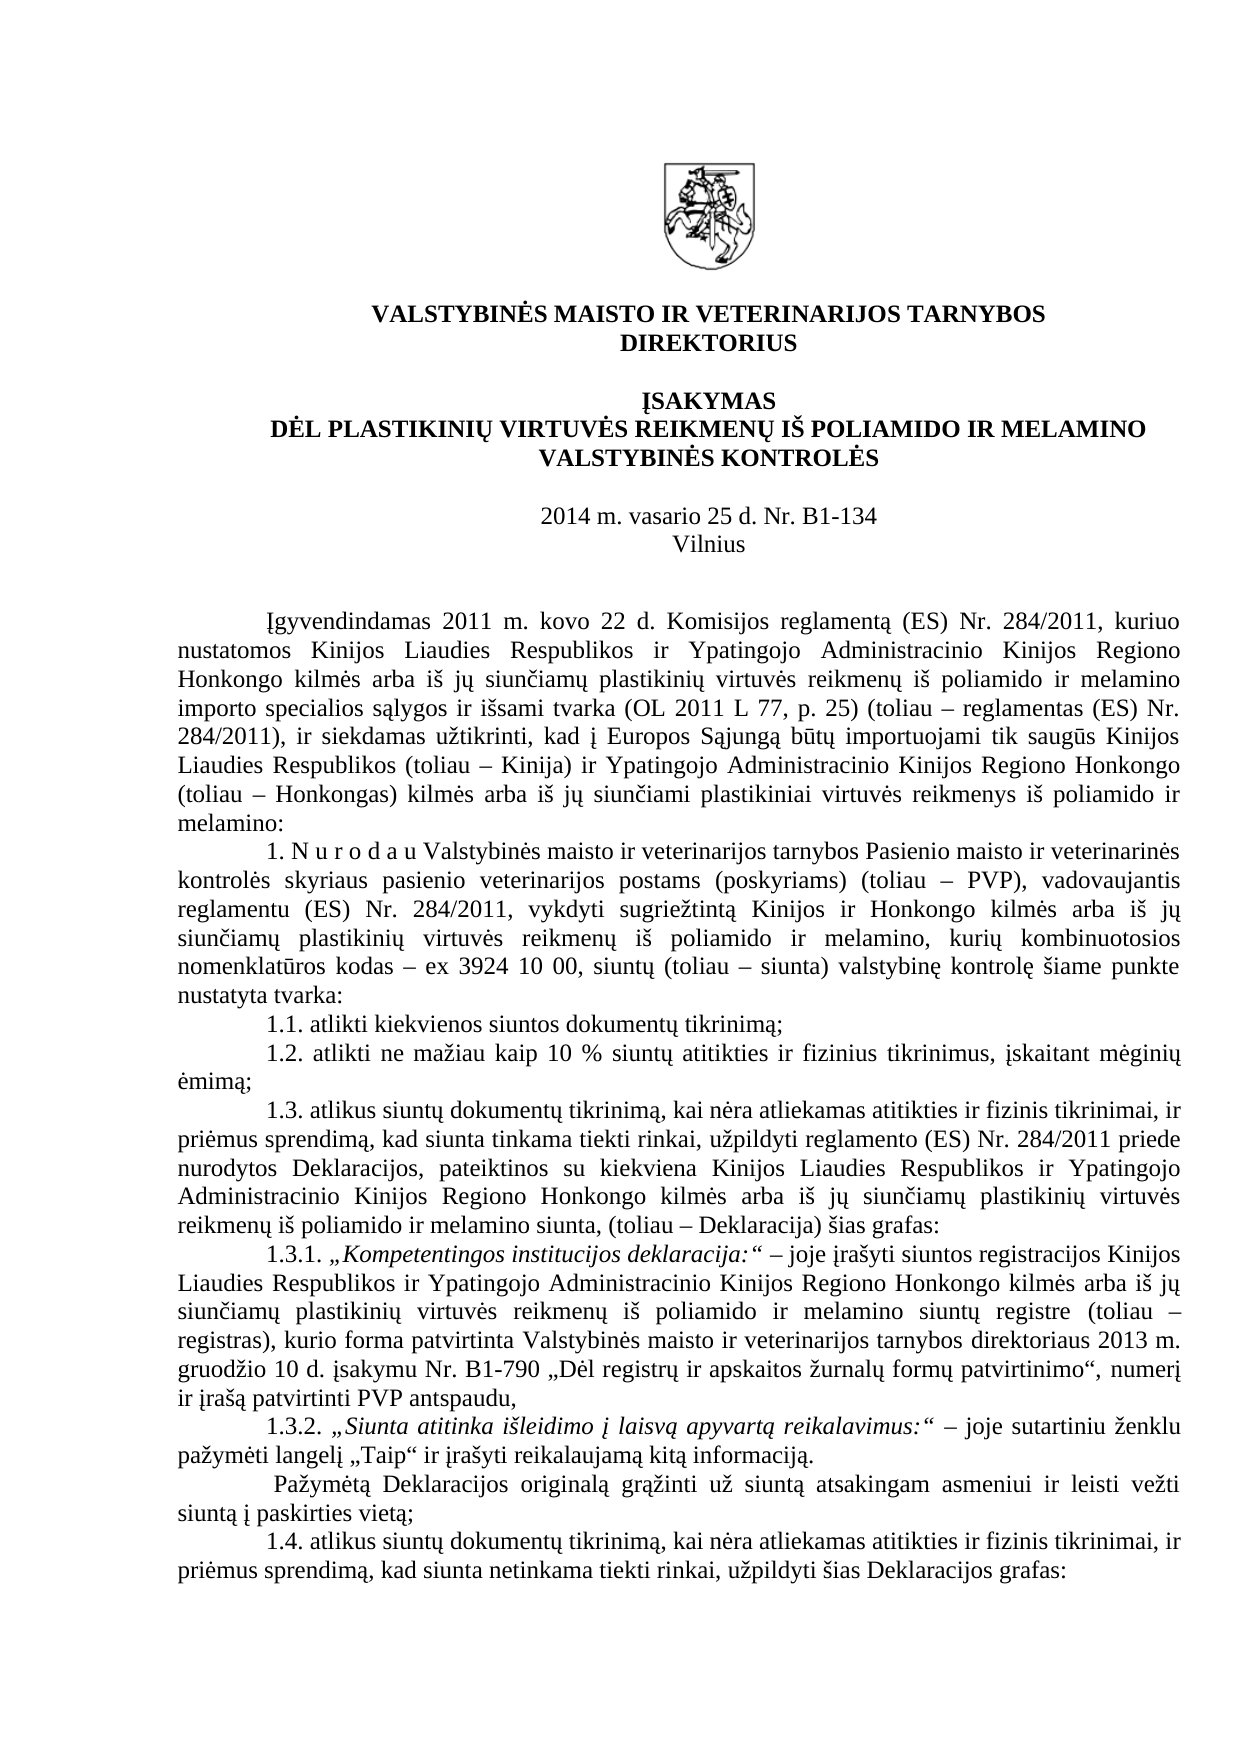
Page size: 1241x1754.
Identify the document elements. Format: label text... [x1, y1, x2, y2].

text 1.3.2. „Siunta atitinka išleidimo į laisvą apyvartą reikalavimus:“ – joje sutartiniu ženklu pažymėti langelį „Taip“ ir įrašyti reikalaujamą kitą informaciją. [177, 1411, 1181, 1469]
text DIREKTORIUS [236, 328, 1181, 357]
text Įgyvendindamas 2011 m. kovo 22 d. Komisijos reglamentą (ES) Nr. 284/2011, kuriuo nustatomos Kinijos Liaudies Respublikos ir Ypatingojo Administracinio Kinijos Regiono Honkongo kilmės arba iš jų siunčiamų plastikinių virtuvės reikmenų iš poliamido ir melamino importo specialios sąlygos ir išsami tvarka (OL 2011 L 77, p. 25) (toliau – reglamentas (ES) Nr. 284/2011), ir siekdamas užtikrinti, kad į Europos Sąjungą būtų importuojami tik saugūs Kinijos Liaudies Respublikos (toliau – Kinija) ir Ypatingojo Administracinio Kinijos Regiono Honkongo (toliau – Honkongas) kilmės arba iš jų siunčiami plastikiniai virtuvės reikmenys iš poliamido ir melamino: [177, 606, 1181, 836]
text 1. N u r o d a u Valstybinės maisto ir veterinarijos tarnybos Pasienio maisto ir veterinarinės kontrolės skyriaus pasienio veterinarijos postams (poskyriams) (toliau – PVP), vadovaujantis reglamentu (ES) Nr. 284/2011, vykdyti sugriežtintą Kinijos ir Honkongo kilmės arba iš jų siunčiamų plastikinių virtuvės reikmenų iš poliamido ir melamino, kurių kombinuotosios nomenklatūros kodas – ex 3924 10 00, siuntų (toliau – siunta) valstybinę kontrolę šiame punkte nustatyta tvarka: [177, 836, 1181, 1009]
text 1.3.1. „Kompetentingos institucijos deklaracija:“ – joje įrašyti siuntos registracijos Kinijos Liaudies Respublikos ir Ypatingojo Administracinio Kinijos Regiono Honkongo kilmės arba iš jų siunčiamų plastikinių virtuvės reikmenų iš poliamido ir melamino siuntų registre (toliau – registras), kurio forma patvirtinta Valstybinės maisto ir veterinarijos tarnybos direktoriaus 2013 m. gruodžio 10 d. įsakymu Nr. B1-790 „Dėl registrų ir apskaitos žurnalų formų patvirtinimo“, numerį ir įrašą patvirtinti PVP antspaudu, [177, 1239, 1181, 1411]
text Vilnius [236, 529, 1181, 558]
text 1.4. atlikus siuntų dokumentų tikrinimą, kai nėra atliekamas atitikties ir fizinis tikrinimai, ir priėmus sprendimą, kad siunta netinkama tiekti rinkai, užpildyti šias Deklaracijos grafas: [177, 1526, 1181, 1584]
text VALSTYBINĖS MAISTO IR VETERINARIJOS TARNYBOS [236, 299, 1181, 328]
text 1.1. atlikti kiekvienos siuntos dokumentų tikrinimą; [177, 1009, 1181, 1038]
text 1.3. atlikus siuntų dokumentų tikrinimą, kai nėra atliekamas atitikties ir fizinis tikrinimai, ir priėmus sprendimą, kad siunta tinkama tiekti rinkai, užpildyti reglamento (ES) Nr. 284/2011 priede nurodytos Deklaracijos, pateiktinos su kiekviena Kinijos Liaudies Respublikos ir Ypatingojo Administracinio Kinijos Regiono Honkongo kilmės arba iš jų siunčiamų plastikinių virtuvės reikmenų iš poliamido ir melamino siunta, (toliau – Deklaracija) šias grafas: [177, 1095, 1181, 1239]
text ĮSAKYMAS [236, 386, 1181, 414]
text Pažymėtą Deklaracijos originalą grąžinti už siuntą atsakingam asmeniui ir leisti vežti siuntą į paskirties vietą; [177, 1469, 1181, 1526]
text DĖL PLASTIKINIŲ VIRTUVĖS REIKMENŲ IŠ POLIAMIDO IR MELAMINO VALSTYBINĖS KONTROLĖS [236, 414, 1181, 472]
text 2014 m. vasario 25 d. Nr. B1-134 [236, 501, 1181, 529]
text 1.2. atlikti ne mažiau kaip 10 % siuntų atitikties ir fizinius tikrinimus, įskaitant mėginių ėmimą; [177, 1038, 1181, 1095]
